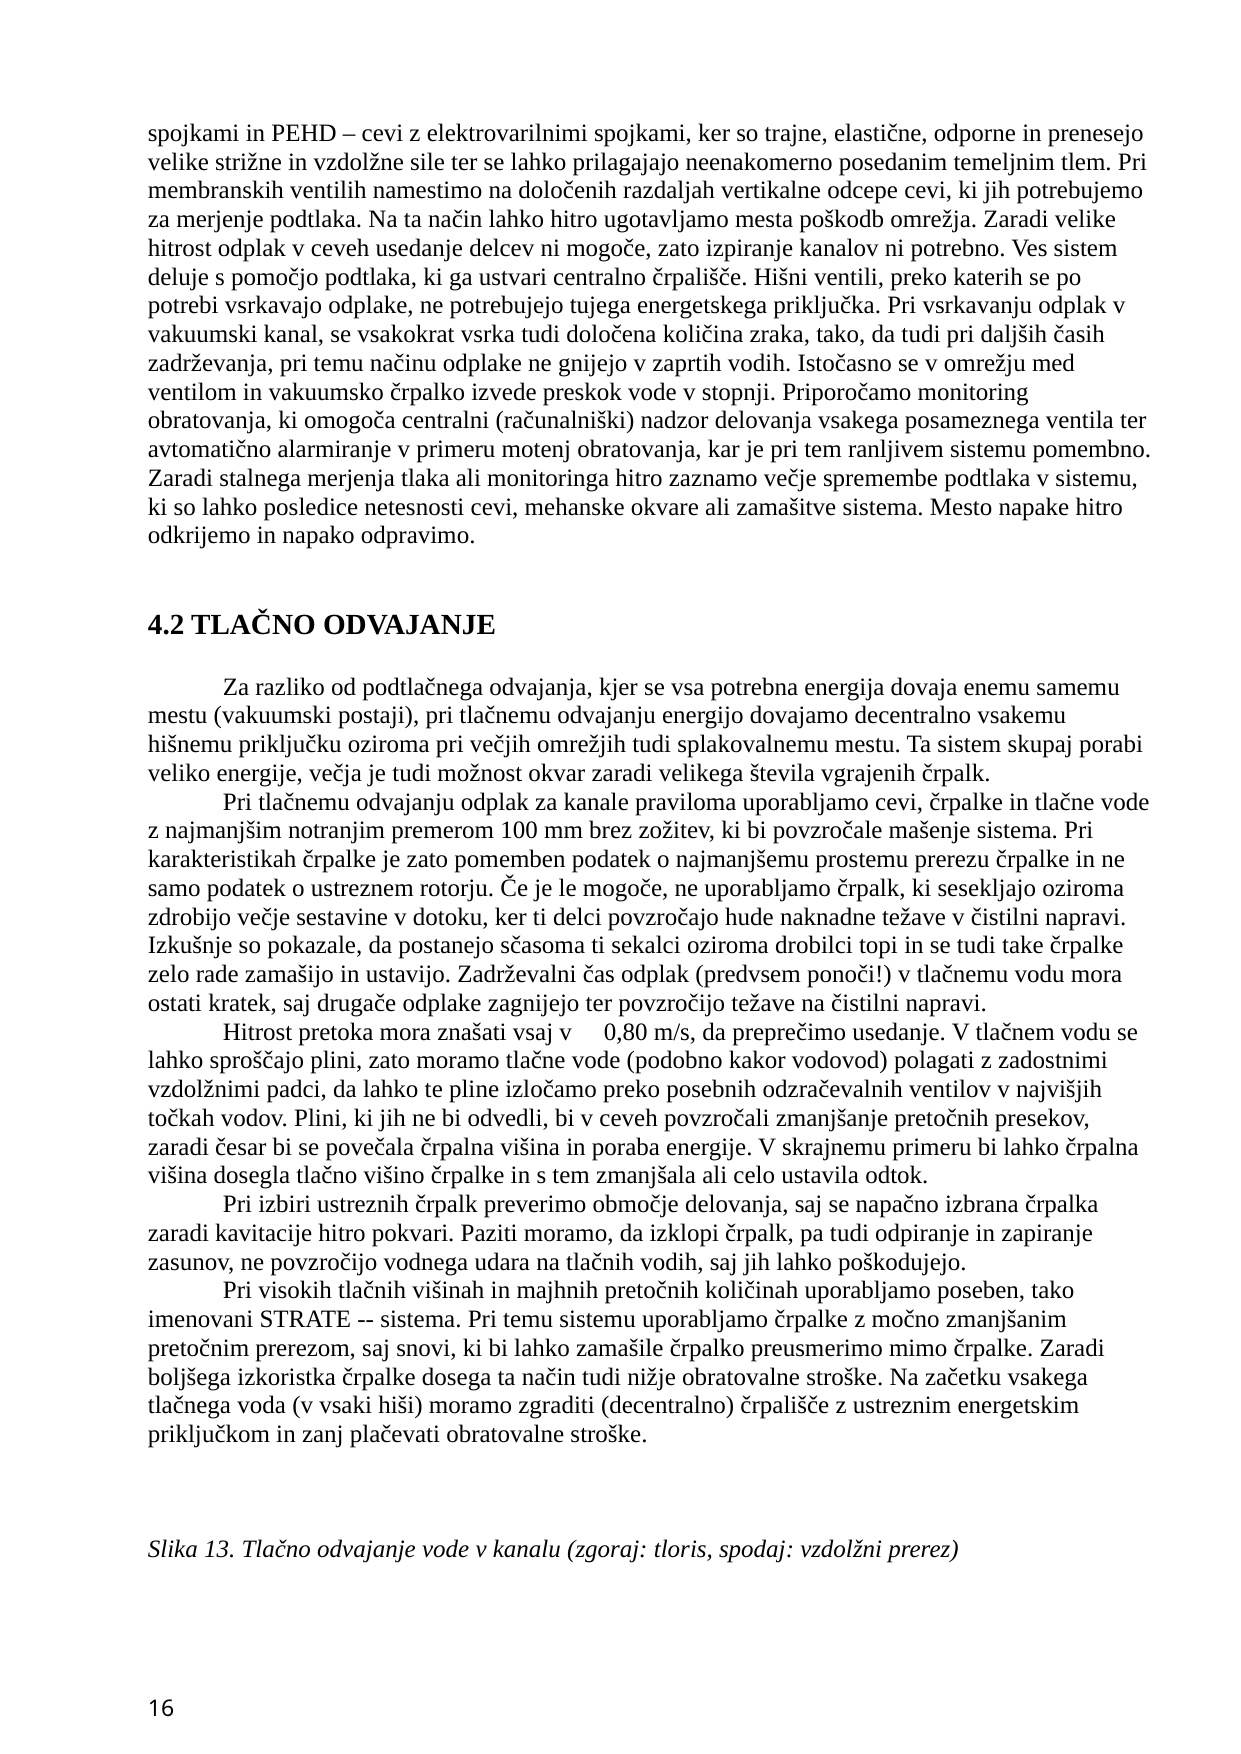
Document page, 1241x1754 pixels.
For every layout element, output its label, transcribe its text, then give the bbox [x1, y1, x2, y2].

text Hitrost pretoka mora znašati vsaj v  0,80 m/s, da preprečimo usedanje. V tlačnem vodu se lahko sproščajo plini, zato moramo tlačne vode (podobno kakor vodovod) polagati z zadostnimi vzdolžnimi padci, da lahko te pline izločamo preko posebnih odzračevalnih ventilov v najvišjih točkah vodov. Plini, ki jih ne bi odvedli, bi v ceveh povzročali zmanjšanje pretočnih presekov, zaradi česar bi se povečala črpalna višina in poraba energije. V skrajnemu primeru bi lahko črpalna višina dosegla tlačno višino črpalke in s tem zmanjšala ali celo ustavila odtok. [148, 1017, 1152, 1189]
text Pri visokih tlačnih višinah in majhnih pretočnih količinah uporabljamo poseben, tako imenovani STRATE -- sistema. Pri temu sistemu uporabljamo črpalke z močno zmanjšanim pretočnim prerezom, saj snovi, ki bi lahko zamašile črpalko preusmerimo mimo črpalke. Zaradi boljšega izkoristka črpalke dosega ta način tudi nižje obratovalne stroške. Na začetku vsakega tlačnega voda (v vsaki hiši) moramo zgraditi (decentralno) črpališče z ustreznim energetskim priključkom in zanj plačevati obratovalne stroške. [148, 1275, 1152, 1448]
text Pri tlačnemu odvajanju odplak za kanale praviloma uporabljamo cevi, črpalke in tlačne vode z najmanjšim notranjim premerom 100 mm brez zožitev, ki bi povzročale mašenje sistema. Pri karakteristikah črpalke je zato pomemben podatek o najmanjšemu prostemu prerezu črpalke in ne samo podatek o ustreznem rotorju. Če je le mogoče, ne uporabljamo črpalk, ki sesekljajo oziroma zdrobijo večje sestavine v dotoku, ker ti delci povzročajo hude naknadne težave v čistilni napravi. Izkušnje so pokazale, da postanejo sčasoma ti sekalci oziroma drobilci topi in se tudi take črpalke zelo rade zamašijo in ustavijo. Zadrževalni čas odplak (predvsem ponoči!) v tlačnemu vodu mora ostati kratek, saj drugače odplake zagnijejo ter povzročijo težave na čistilni napravi. [148, 787, 1152, 1017]
subtitle 4.2 TLAČNO ODVAJANJE [148, 607, 1152, 640]
text Pri izbiri ustreznih črpalk preverimo območje delovanja, saj se napačno izbrana črpalka zaradi kavitacije hitro pokvari. Paziti moramo, da izklopi črpalk, pa tudi odpiranje in zapiranje zasunov, ne povzročijo vodnega udara na tlačnih vodih, saj jih lahko poškodujejo. [148, 1189, 1152, 1275]
text Za razliko od podtlačnega odvajanja, kjer se vsa potrebna energija dovaja enemu samemu mestu (vakuumski postaji), pri tlačnemu odvajanju energijo dovajamo decentralno vsakemu hišnemu priključku oziroma pri večjih omrežjih tudi splakovalnemu mestu. Ta sistem skupaj porabi veliko energije, večja je tudi možnost okvar zaradi velikega števila vgrajenih črpalk. [148, 672, 1152, 787]
text spojkami in PEHD – cevi z elektrovarilnimi spojkami, ker so trajne, elastične, odporne in prenesejo velike strižne in vzdolžne sile ter se lahko prilagajajo neenakomerno posedanim temeljnim tlem. Pri membranskih ventilih namestimo na določenih razdaljah vertikalne odcepe cevi, ki jih potrebujemo za merjenje podtlaka. Na ta način lahko hitro ugotavljamo mesta poškodb omrežja. Zaradi velike hitrost odplak v ceveh usedanje delcev ni mogoče, zato izpiranje kanalov ni potrebno. Ves sistem deluje s pomočjo podtlaka, ki ga ustvari centralno črpališče. Hišni ventili, preko katerih se po potrebi vsrkavajo odplake, ne potrebujejo tujega energetskega priključka. Pri vsrkavanju odplak v vakuumski kanal, se vsakokrat vsrka tudi določena količina zraka, tako, da tudi pri daljših časih zadrževanja, pri temu načinu odplake ne gnijejo v zaprtih vodih. Istočasno se v omrežju med ventilom in vakuumsko črpalko izvede preskok vode v stopnji. Priporočamo monitoring obratovanja, ki omogoča centralni (računalniški) nadzor delovanja vsakega posameznega ventila ter avtomatično alarmiranje v primeru motenj obratovanja, kar je pri tem ranljivem sistemu pomembno. Zaradi stalnega merjenja tlaka ali monitoringa hitro zaznamo večje spremembe podtlaka v sistemu, ki so lahko posledice netesnosti cevi, mehanske okvare ali zamašitve sistema. Mesto napake hitro odkrijemo in napako odpravimo. [148, 118, 1152, 549]
text Slika 13. Tlačno odvajanje vode v kanalu (zgoraj: tloris, spodaj: vzdolžni prerez) [148, 1534, 1152, 1563]
